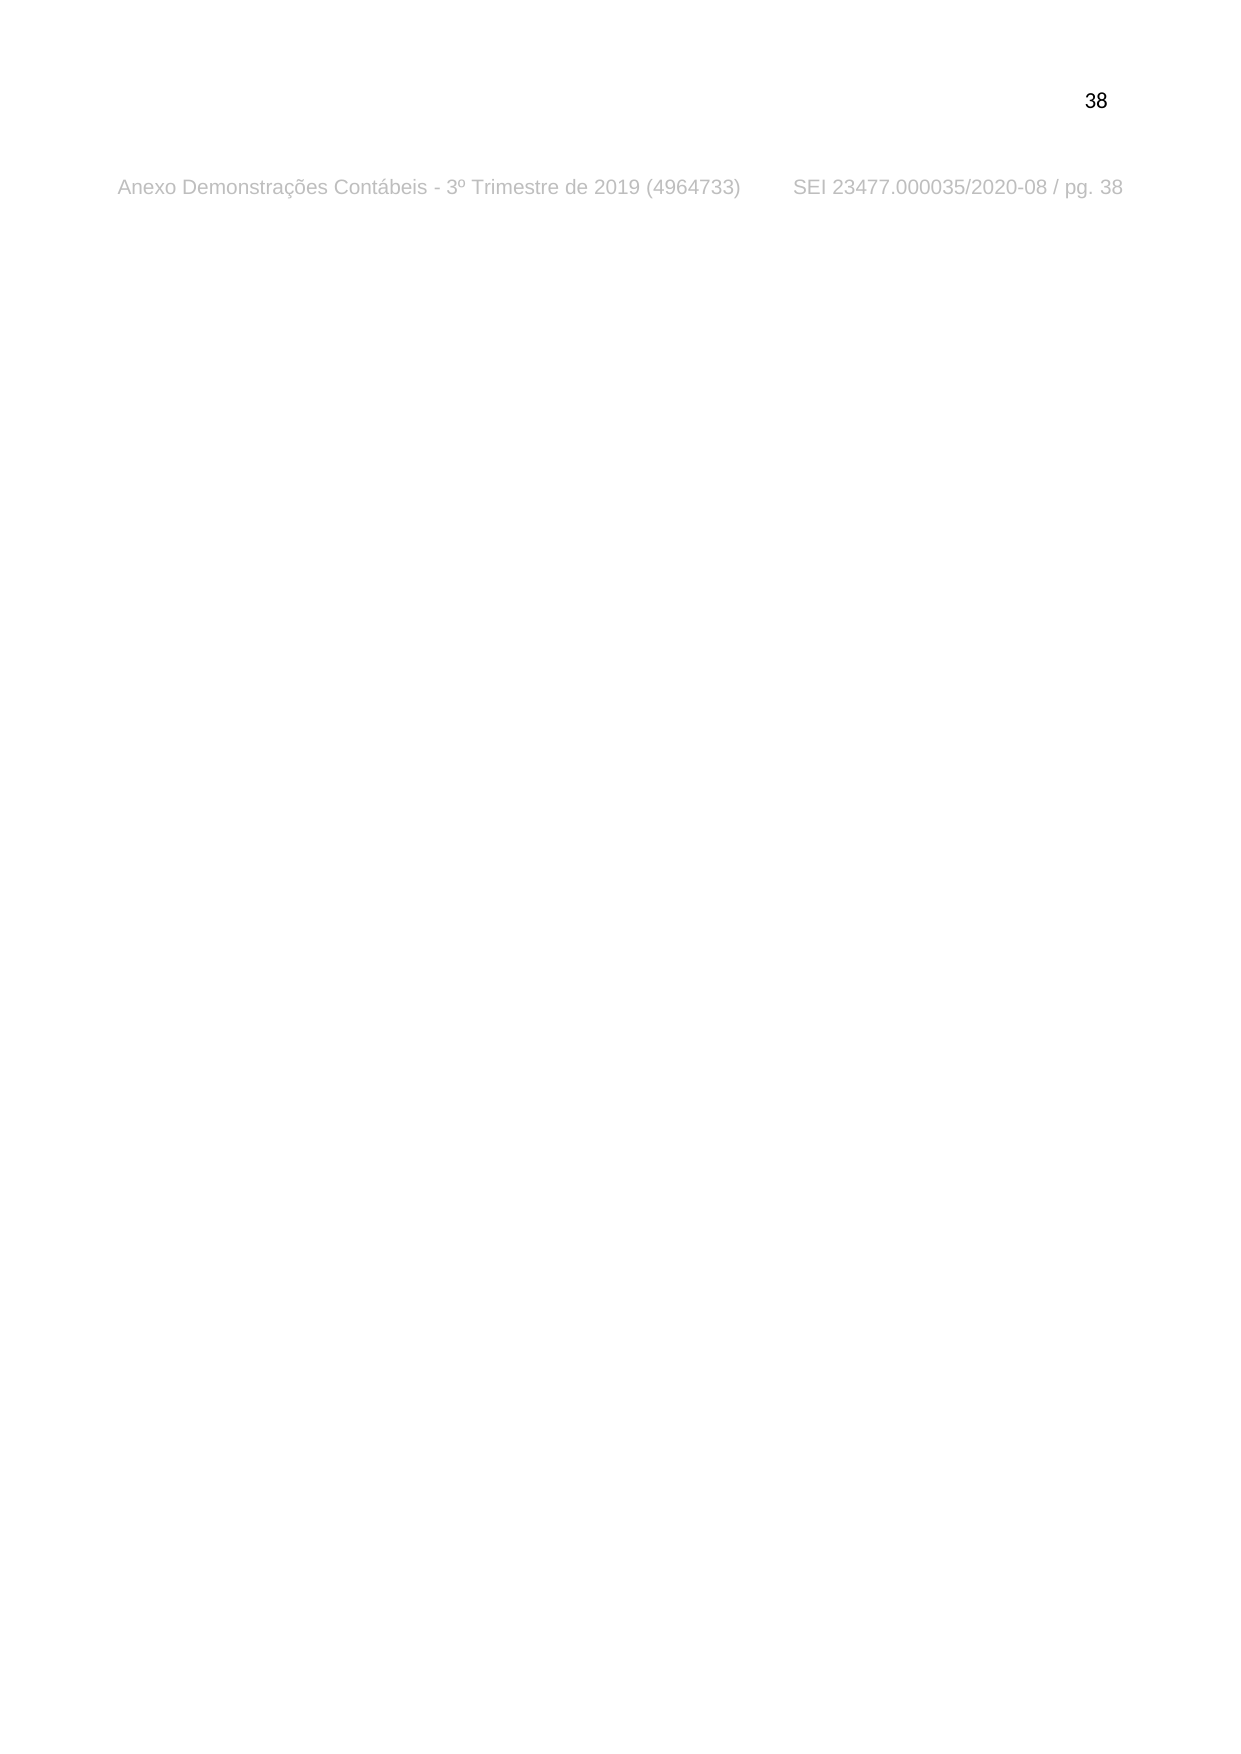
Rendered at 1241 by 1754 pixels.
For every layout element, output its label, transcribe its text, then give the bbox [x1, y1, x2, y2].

text 38 [1084, 86, 1154, 114]
text Anexo Demonstrações Contábeis - 3º Trimestre de 2019 (4964733) SEI 23477.000035/2020-08 / pg. 38 [117, 175, 1154, 199]
